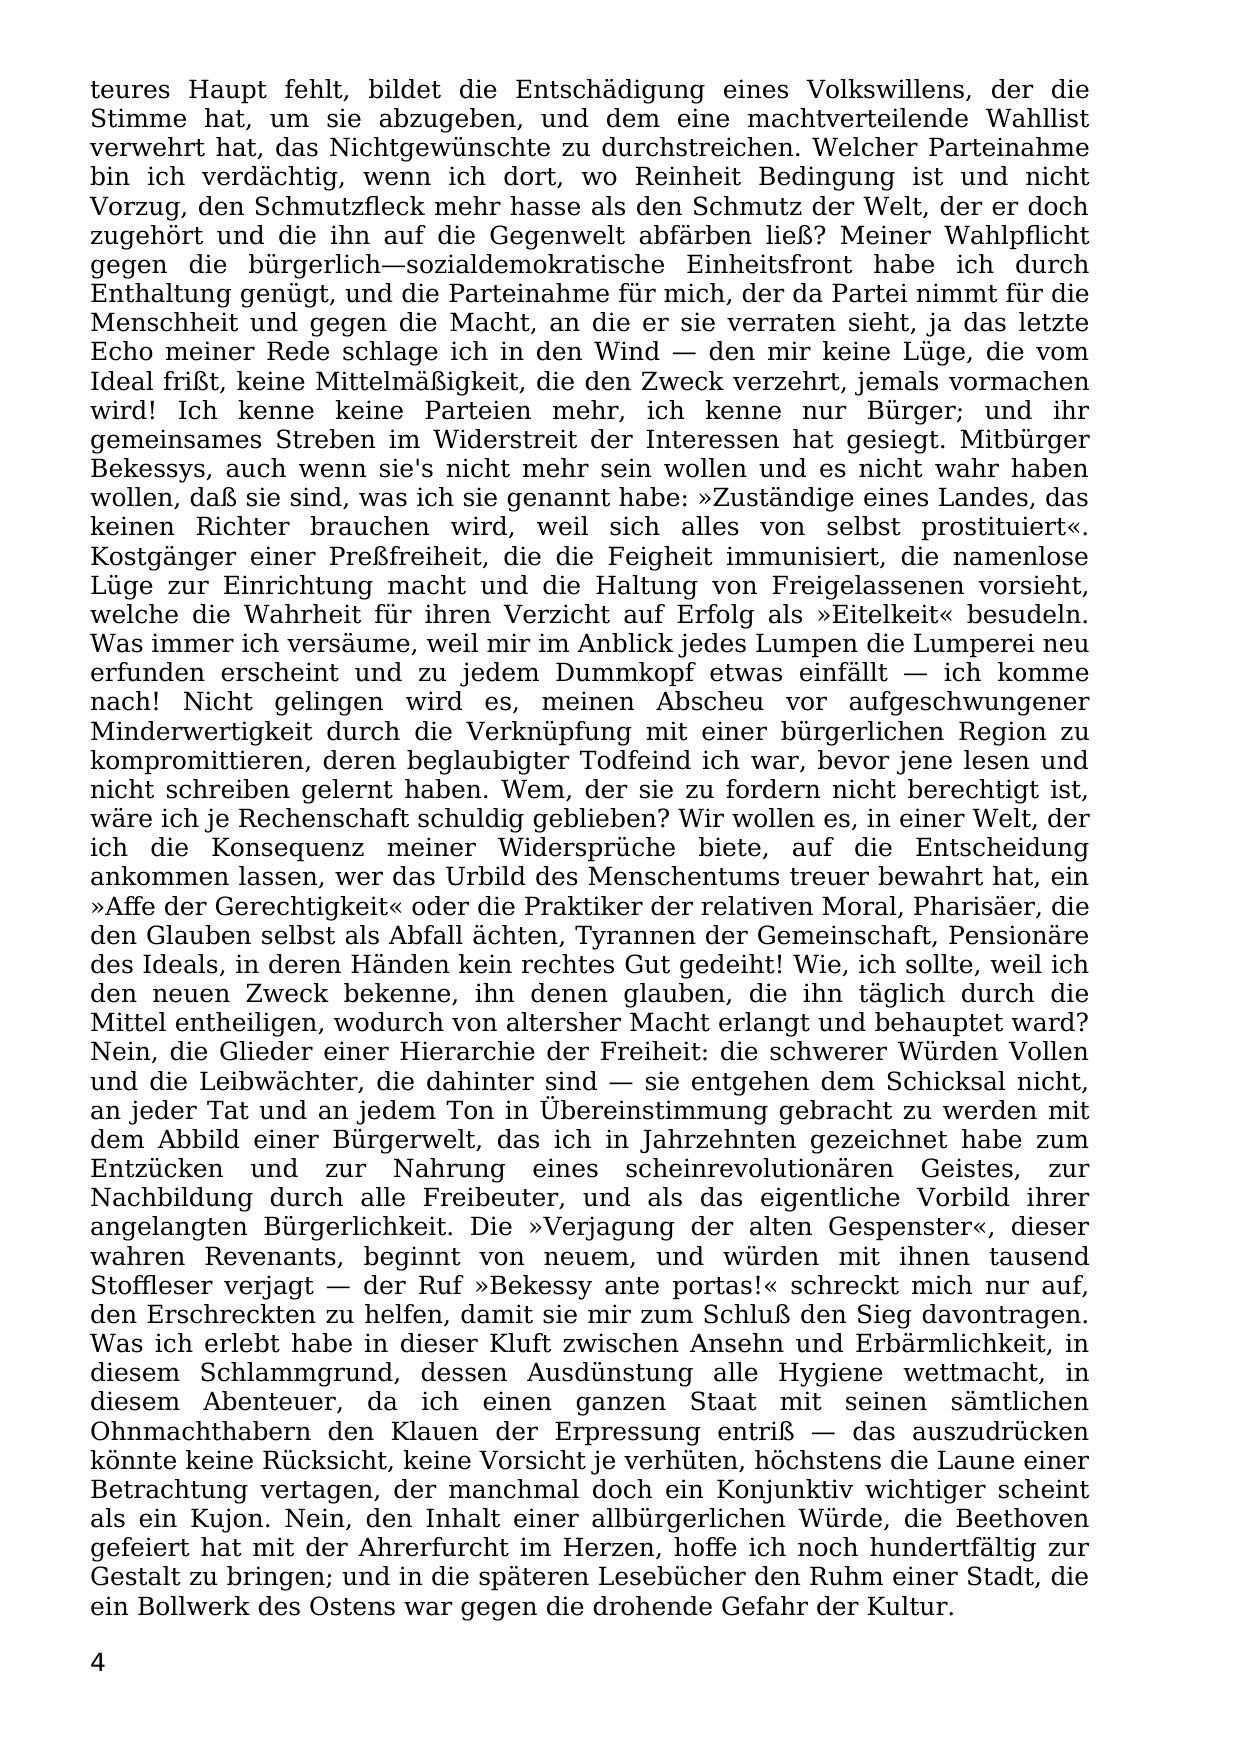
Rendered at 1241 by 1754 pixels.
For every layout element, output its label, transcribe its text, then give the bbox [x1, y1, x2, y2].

text teures Haupt fehlt, bildet die Entschädigung eines Volkswillens, der die Stimme hat, um sie abzugeben, und dem eine machtverteilende Wahllist verwehrt hat, das Nichtgewünschte zu durchstreichen. Welcher Parteinahme bin ich verdächtig, wenn ich dort, wo Reinheit Bedingung ist und nicht Vorzug, den Schmutzfleck mehr hasse als den Schmutz der Welt, der er doch zugehört und die ihn auf die Gegenwelt abfärben ließ? Meiner Wahlpflicht gegen die bürgerlich—sozialdemokratische Einheitsfront habe ich durch Enthaltung genügt, und die Parteinahme für mich, der da Partei nimmt für die Menschheit und gegen die Macht, an die er sie verraten sieht, ja das letzte Echo meiner Rede schlage ich in den Wind — den mir keine Lüge, die vom Ideal frißt, keine Mittelmäßigkeit, die den Zweck verzehrt, jemals vormachen wird! Ich kenne keine Parteien mehr, ich kenne nur Bürger; und ihr gemeinsames Streben im Widerstreit der Interessen hat gesiegt. Mitbürger Bekessys, auch wenn sie's nicht mehr sein wollen und es nicht wahr haben wollen, daß sie sind, was ich sie genannt habe: »Zuständige eines Landes, das keinen Richter brauchen wird, weil sich alles von selbst prostituiert«. Kostgänger einer Preßfreiheit, die die Feigheit immunisiert, die namenlose Lüge zur Einrichtung macht und die Haltung von Freigelassenen vorsieht, welche die Wahrheit für ihren Verzicht auf Erfolg als »Eitelkeit« besudeln. Was immer ich versäume, weil mir im Anblick jedes Lumpen die Lumperei neu erfunden erscheint und zu jedem Dummkopf etwas einfällt — ich komme nach! Nicht gelingen wird es, meinen Abscheu vor aufgeschwungener Minderwertigkeit durch die Verknüpfung mit einer bürgerlichen Region zu kompromittieren, deren beglaubigter Todfeind ich war, bevor jene lesen und nicht schreiben gelernt haben. Wem, der sie zu fordern nicht berechtigt ist, wäre ich je Rechenschaft schuldig geblieben? Wir wollen es, in einer Welt, der ich die Konsequenz meiner Widersprüche biete, auf die Entscheidung ankommen lassen, wer das Urbild des Menschentums treuer bewahrt hat, ein »Affe der Gerechtigkeit« oder die Praktiker der relativen Moral, Pharisäer, die den Glauben selbst als Abfall ächten, Tyrannen der Gemeinschaft, Pensionäre des Ideals, in deren Händen kein rechtes Gut gedeiht! Wie, ich sollte, weil ich den neuen Zweck bekenne, ihn denen glauben, die ihn täglich durch die Mittel entheiligen, wodurch von altersher Macht erlangt und behauptet ward? Nein, die Glieder einer Hierarchie der Freiheit: die schwerer Würden Vollen und die Leibwächter, die dahinter sind — sie entgehen dem Schicksal nicht, an jeder Tat und an jedem Ton in Übereinstimmung gebracht zu werden mit dem Abbild einer Bürgerwelt, das ich in Jahrzehnten gezeichnet habe zum Entzücken und zur Nahrung eines scheinrevolutionären Geistes, zur Nachbildung durch alle Freibeuter, und als das eigentliche Vorbild ihrer angelangten Bürgerlichkeit. Die »Verjagung der alten Gespenster«, dieser wahren Revenants, beginnt von neuem, und würden mit ihnen tausend Stoffleser verjagt — der Ruf »Bekessy ante portas!« schreckt mich nur auf, den Erschreckten zu helfen, damit sie mir zum Schluß den Sieg davontragen. Was ich erlebt habe in dieser Kluft zwischen Ansehn und Erbärmlichkeit, in diesem Schlammgrund, dessen Ausdünstung alle Hygiene wettmacht, in diesem Abenteuer, da ich einen ganzen Staat mit seinen sämtlichen Ohnmachthabern den Klauen der Erpressung entriß — das auszudrücken könnte keine Rücksicht, keine Vorsicht je verhüten, höchstens die Laune einer Betrachtung vertagen, der manchmal doch ein Konjunktiv wichtiger scheint als ein Kujon. Nein, den Inhalt einer allbürgerlichen Würde, die Beethoven gefeiert hat mit der Ahrerfurcht im Herzen, hoffe ich noch hundertfältig zur Gestalt zu bringen; und in die späteren Lesebücher den Ruhm einer Stadt, die ein Bollwerk des Ostens war gegen die drohende Gefahr der Kultur. [90, 75, 1091, 1621]
